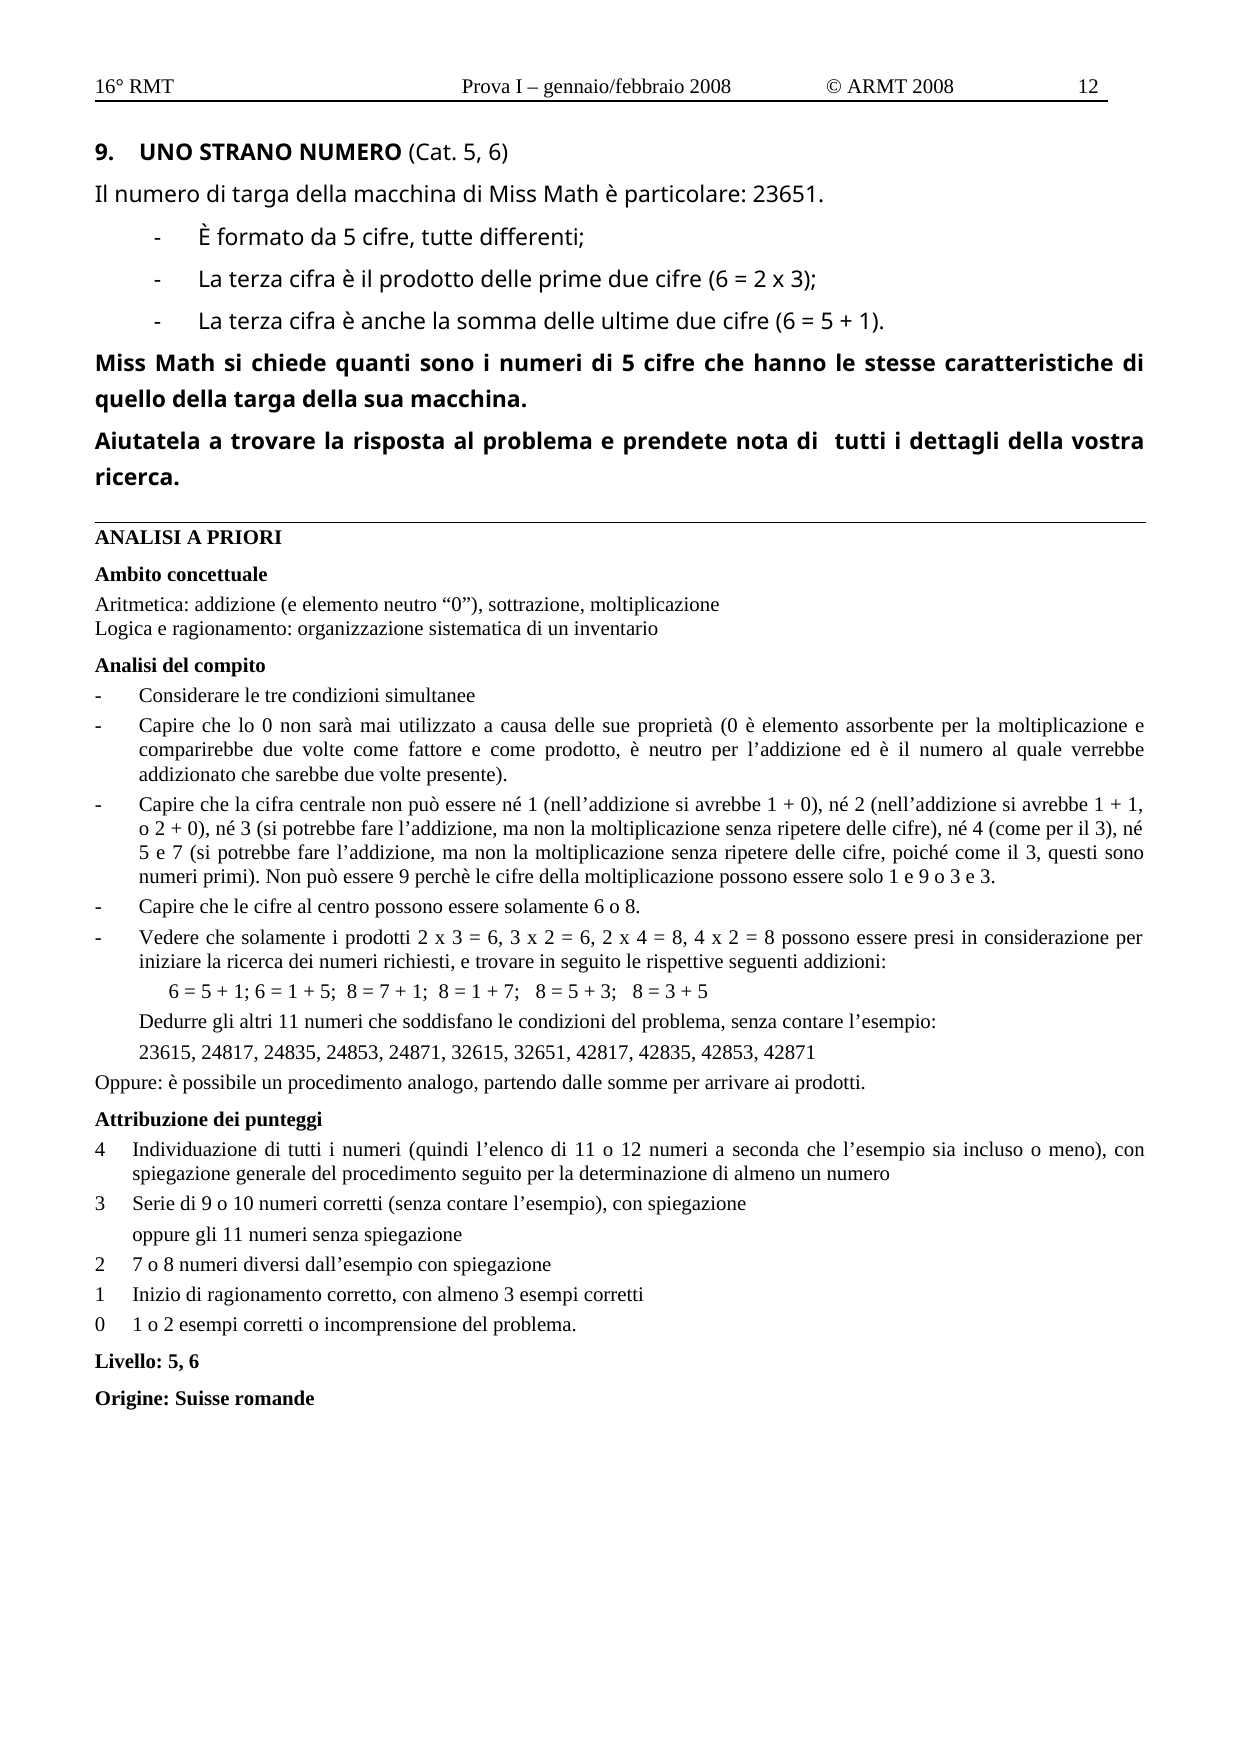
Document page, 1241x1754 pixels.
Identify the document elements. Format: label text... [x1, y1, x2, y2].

text 9. UNO STRANO NUMERO (Cat. 5, 6) [94, 136, 1146, 167]
text 2 7 o 8 numeri diversi dall’esempio con spiegazione [94, 1252, 1146, 1276]
text 6 = 5 + 1; 6 = 1 + 5; 8 = 7 + 1; 8 = 1 + 7; 8 = 5 + 3; 8 = 3 + 5 [94, 979, 1146, 1003]
text - Vedere che solamente i prodotti 2 x 3 = 6, 3 x 2 = 6, 2 x 4 = 8, 4 x 2 = 8 possono essere presi in considerazione per iniziare la ricerca dei numeri richiesti, e trovare in seguito le rispettive seguenti addizioni: [94, 924, 1146, 973]
text 1 Inizio di ragionamento corretto, con almeno 3 esempi corretti [94, 1282, 1146, 1306]
text Dedurre gli altri 11 numeri che soddisfano le condizioni del problema, senza contare l’esempio: [94, 1009, 1146, 1033]
text - È formato da 5 cifre, tutte differenti; [153, 221, 1146, 252]
text Ambito concettuale [94, 562, 1146, 586]
text Analisi del compito [94, 653, 1146, 677]
text 4 Individuazione di tutti i numeri (quindi l’elenco di 11 o 12 numeri a seconda che l’esempio sia incluso o meno), con spiegazione generale del procedimento seguito per la determinazione di almeno un numero [94, 1137, 1146, 1185]
text Livello: 5, 6 [94, 1349, 1146, 1373]
text Miss Math si chiede quanti sono i numeri di 5 cifre che hanno le stesse caratteristiche di quello della targa della sua macchina. [94, 347, 1146, 414]
text Origine: Suisse romande [94, 1386, 1146, 1409]
text - Considerare le tre condizioni simultanee [94, 683, 1146, 707]
text - Capire che la cifra centrale non può essere né 1 (nell’addizione si avrebbe 1 + 0), né 2 (nell’addizione si avrebbe 1 + 1, o 2 + 0), né 3 (si potrebbe fare l’addizione, ma non la moltiplicazione senza ripetere delle cifre), né 4 (come per il 3), né 5 e 7 (si potrebbe fare l’addizione, ma non la moltiplicazione senza ripetere delle cifre, poiché come il 3, questi sono numeri primi). Non può essere 9 perchè le cifre della moltiplicazione possono essere solo 1 e 9 o 3 e 3. [94, 792, 1146, 888]
text 23615, 24817, 24835, 24853, 24871, 32615, 32651, 42817, 42835, 42853, 42871 [94, 1039, 1146, 1064]
text Oppure: è possibile un procedimento analogo, partendo dalle somme per arrivare ai prodotti. [94, 1070, 1146, 1094]
text Attribuzione dei punteggi [94, 1106, 1146, 1131]
text ANALISI A PRIORI [94, 523, 1146, 549]
text - Capire che lo 0 non sarà mai utilizzato a causa delle sue proprietà (0 è elemento assorbente per la moltiplicazione e comparirebbe due volte come fattore e come prodotto, è neutro per l’addizione ed è il numero al quale verrebbe addizionato che sarebbe due volte presente). [94, 713, 1146, 786]
text Aritmetica: addizione (e elemento neutro “0”), sottrazione, moltiplicazione [94, 592, 1146, 616]
text - Capire che le cifre al centro possono essere solamente 6 o 8. [94, 894, 1146, 918]
text Il numero di targa della macchina di Miss Math è particolare: 23651. [94, 178, 1146, 209]
text - La terza cifra è il prodotto delle prime due cifre (6 = 2 x 3); [153, 263, 1146, 294]
text Aiutatela a trovare la risposta al problema e prendete nota di tutti i dettagli della vostra ricerca. [94, 425, 1146, 492]
text 0 1 o 2 esempi corretti o incomprensione del problema. [94, 1312, 1146, 1336]
text - La terza cifra è anche la somma delle ultime due cifre (6 = 5 + 1). [153, 305, 1146, 336]
text oppure gli 11 numeri senza spiegazione [94, 1221, 1146, 1246]
text Logica e ragionamento: organizzazione sistematica di un inventario [94, 616, 1146, 640]
text 3 Serie di 9 o 10 numeri corretti (senza contare l’esempio), con spiegazione [94, 1191, 1146, 1215]
